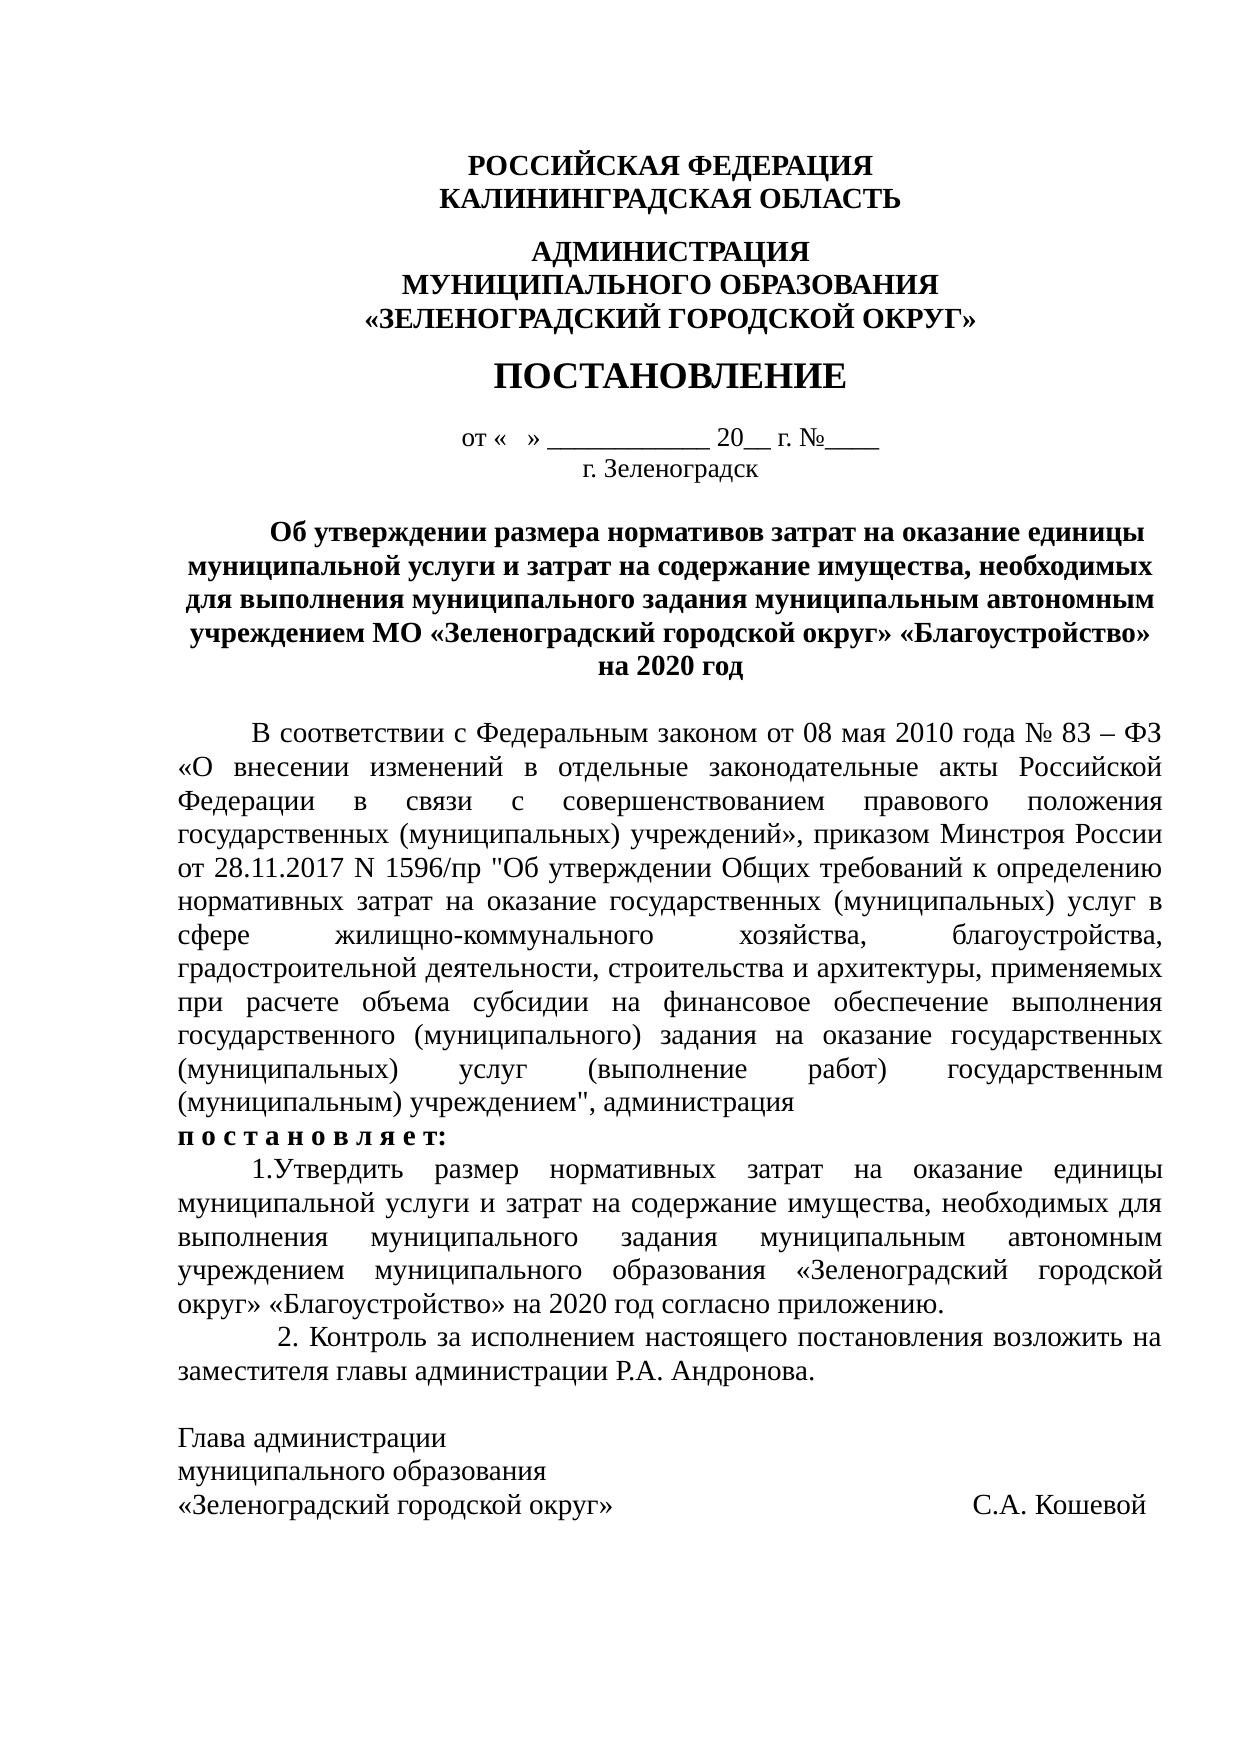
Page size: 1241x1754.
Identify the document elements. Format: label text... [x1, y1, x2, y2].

text ПОСТАНОВЛЕНИЕ [177, 354, 1163, 397]
text муниципального образования [177, 1453, 1163, 1487]
text 1.Утвердить размер нормативных затрат на оказание единицы муниципальной услуги и затрат на содержание имущества, необходимых для выполнения муниципального задания муниципальным автономным учреждением муниципального образования «Зеленоградский городской округ» «Благоустройство» на 2020 год согласно приложению. [177, 1152, 1163, 1319]
text В соответствии с Федеральным законом от 08 мая 2010 года № 83 – ФЗ «О внесении изменений в отдельные законодательные акты Российской Федерации в связи с совершенствованием правового положения государственных (муниципальных) учреждений», приказом Минстроя России от 28.11.2017 N 1596/пр "Об утверждении Общих требований к определению нормативных затрат на оказание государственных (муниципальных) услуг в сфере жилищно-коммунального хозяйства, благоустройства, градостроительной деятельности, строительства и архитектуры, применяемых при расчете объема субсидии на финансовое обеспечение выполнения государственного (муниципального) задания на оказание государственных (муниципальных) услуг (выполнение работ) государственным (муниципальным) учреждением", администрация [177, 716, 1163, 1118]
text «Зеленоградский городской округ» С.А. Кошевой [177, 1487, 1163, 1521]
text РОССИЙСКАЯ ФЕДЕРАЦИЯ [177, 148, 1163, 181]
text г. Зеленоградск [177, 452, 1163, 483]
text КАЛИНИНГРАДСКАЯ ОБЛАСТЬ [177, 181, 1163, 215]
text «ЗЕЛЕНОГРАДСКИЙ ГОРОДСКОЙ ОКРУГ» [177, 301, 1163, 334]
text Об утверждении размера нормативов затрат на оказание единицы муниципальной услуги и затрат на содержание имущества, необходимых для выполнения муниципального задания муниципальным автономным учреждением МО «Зеленоградский городской округ» «Благоустройство» на 2020 год [177, 514, 1163, 682]
text МУНИЦИПАЛЬНОГО ОБРАЗОВАНИЯ [177, 267, 1163, 301]
text Глава администрации [177, 1420, 1163, 1453]
text АДМИНИСТРАЦИЯ [177, 234, 1163, 267]
text 2. Контроль за исполнением настоящего постановления возложить на заместителя главы администрации Р.А. Андронова. [177, 1319, 1163, 1386]
text от « » ____________ 20__ г. №____ [177, 421, 1163, 452]
text п о с т а н о в л я е т: [177, 1118, 1163, 1152]
